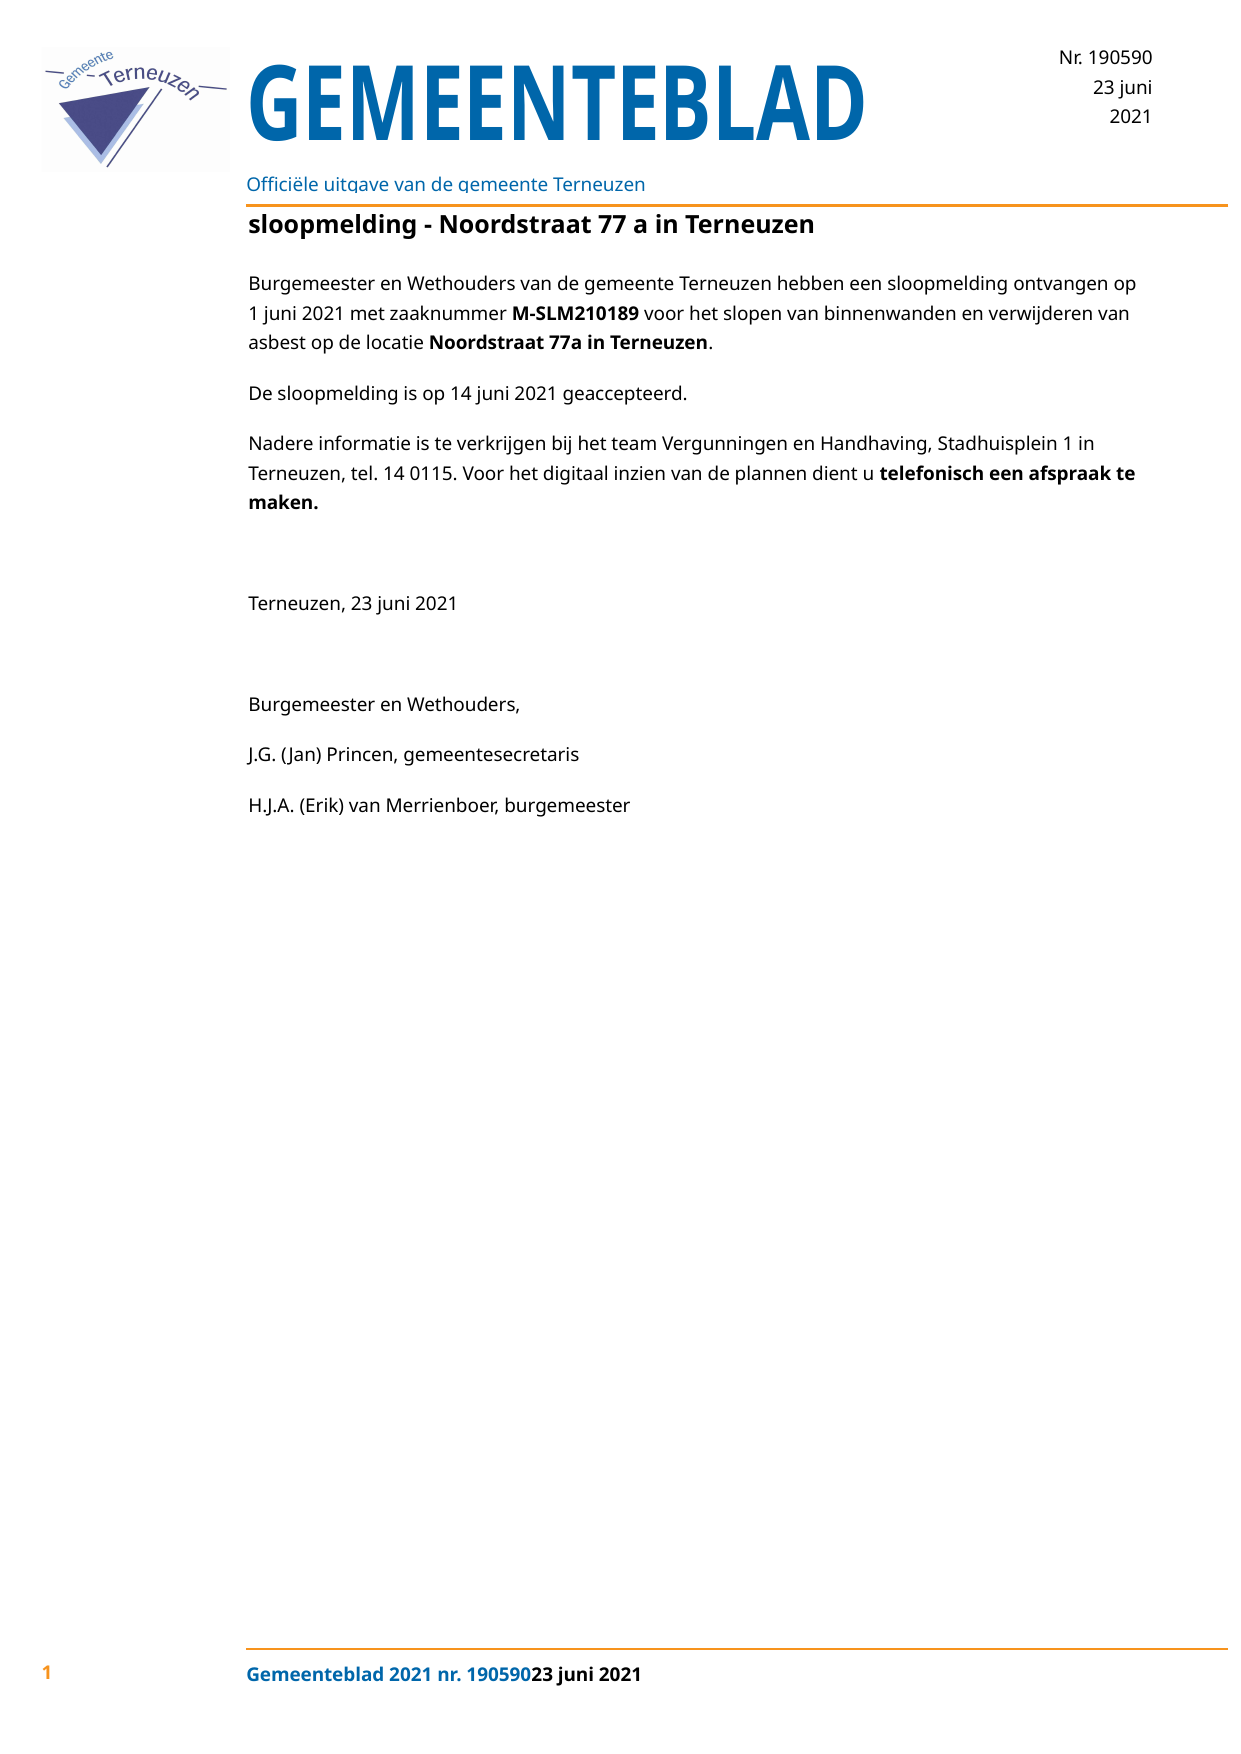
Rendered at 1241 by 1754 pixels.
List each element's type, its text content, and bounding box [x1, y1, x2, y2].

text De sloopmelding is op 14 juni 2021 geaccepteerd. [248, 380, 1152, 406]
text Terneuzen, 23 juni 2021 [248, 590, 1152, 616]
text Nadere informatie is te verkrijgen bij het team Vergunningen en Handhaving, Stadhuisplein 1 in Terneuzen, tel. 14 0115. Voor het digitaal inzien van de plannen dient u telefonisch een afspraak te maken. [248, 430, 1152, 515]
text sloopmelding - Noordstraat 77 a in Terneuzen [248, 207, 1152, 241]
text Burgemeester en Wethouders, [248, 691, 1152, 717]
text H.J.A. (Erik) van Merrienboer, burgemeester [248, 792, 1152, 818]
picture [41, 47, 231, 172]
text J.G. (Jan) Princen, gemeentesecretaris [248, 742, 1152, 767]
text Burgemeester en Wethouders van de gemeente Terneuzen hebben een sloopmelding ontvangen op 1 juni 2021 met zaaknummer M-SLM210189 voor het slopen van binnenwanden en verwijderen van asbest op de locatie Noordstraat 77a in Terneuzen. [248, 270, 1152, 355]
